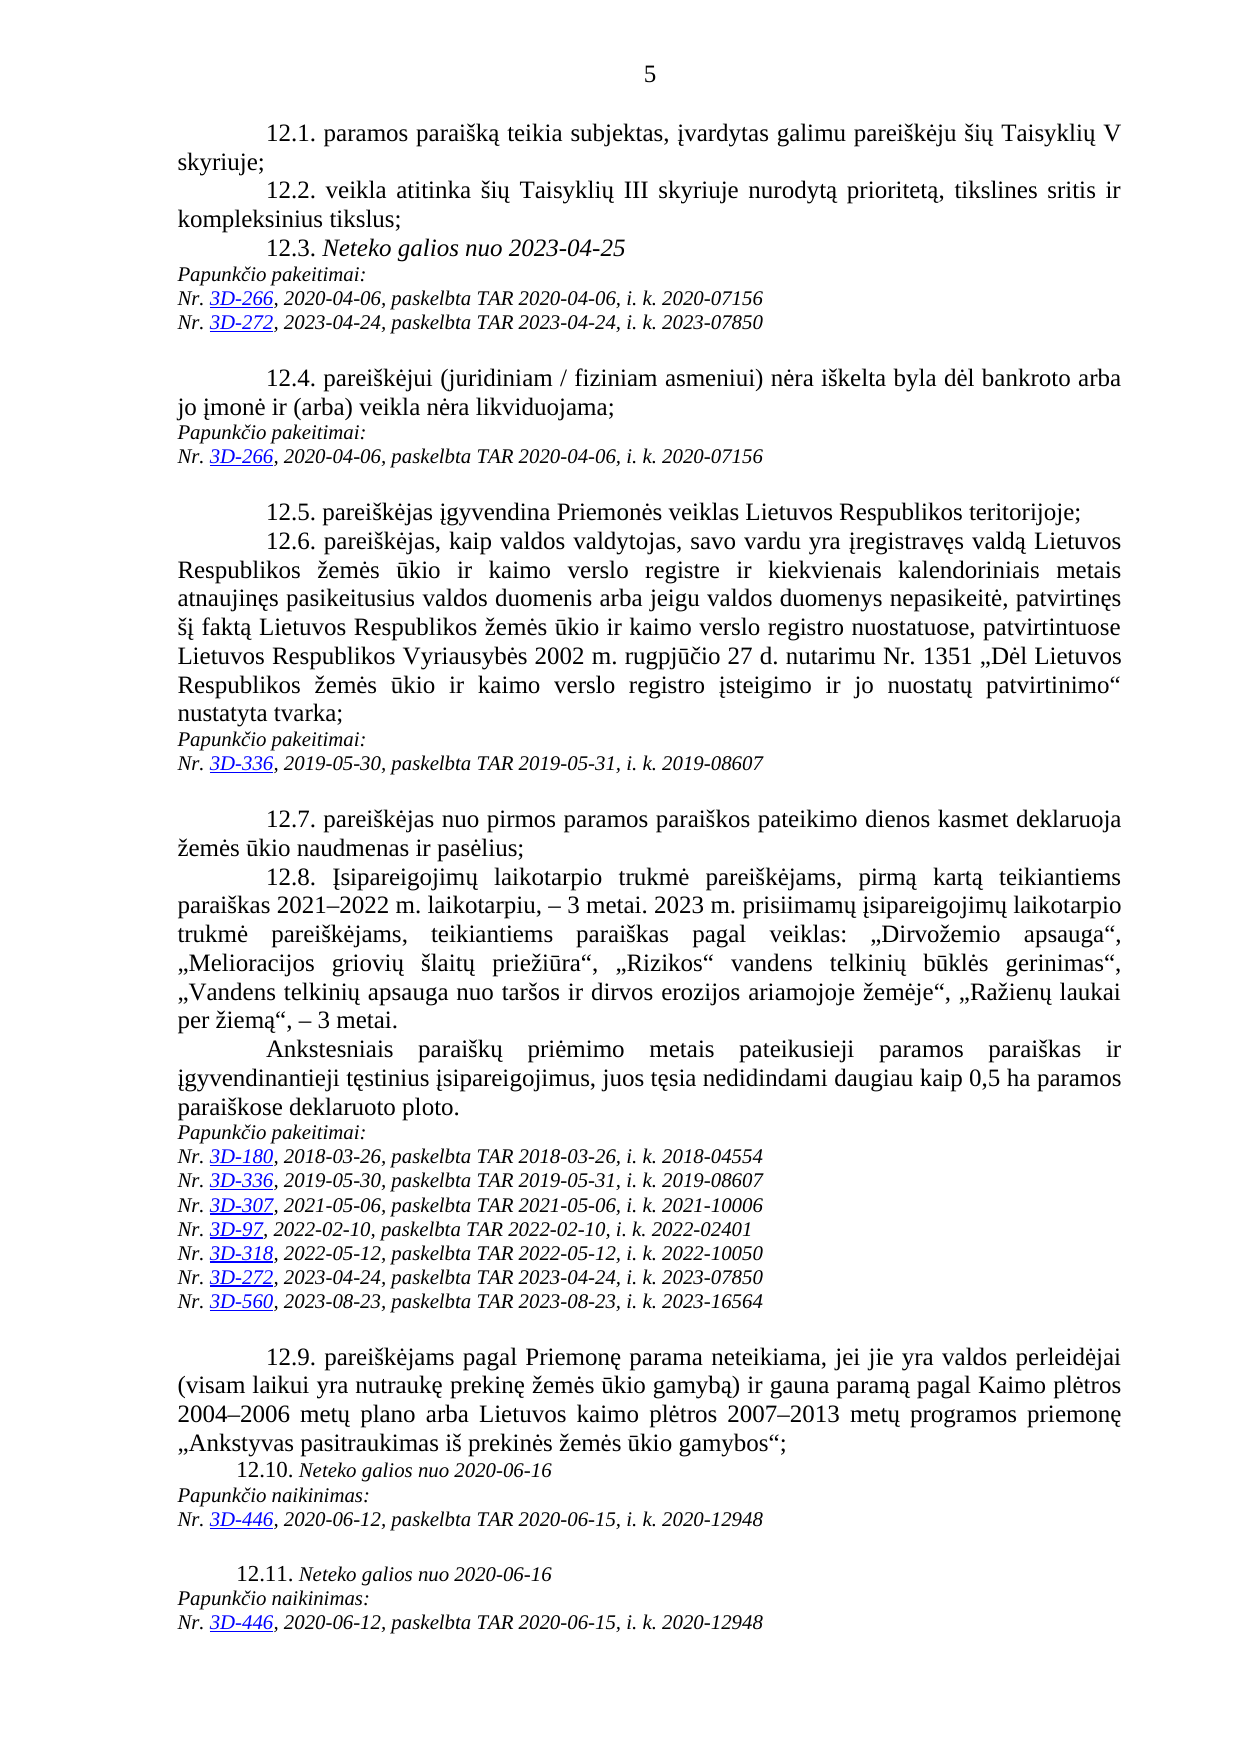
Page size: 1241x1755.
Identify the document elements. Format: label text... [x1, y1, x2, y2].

text 12.9. pareiškėjams pagal Priemonę parama neteikiama, jei jie yra valdos perleidėjai (visam laikui yra nutraukę prekinę žemės ūkio gamybą) ir gauna paramą pagal Kaimo plėtros 2004–2006 metų plano arba Lietuvos kaimo plėtros 2007–2013 metų programos priemonę „Ankstyvas pasitraukimas iš prekinės žemės ūkio gamybos“; [177, 1342, 1122, 1457]
text 12.1. paramos paraišką teikia subjektas, įvardytas galimu pareiškėju šių Taisyklių V skyriuje; [177, 118, 1122, 176]
text Nr. 3D-446, 2020-06-12, paskelbta TAR 2020-06-15, i. k. 2020-12948 [177, 1610, 1122, 1634]
text Papunkčio naikinimas: [177, 1483, 1122, 1507]
text Papunkčio pakeitimai: [177, 1120, 1122, 1144]
text Nr. 3D-272, 2023-04-24, paskelbta TAR 2023-04-24, i. k. 2023-07850 [177, 1265, 1122, 1289]
text 12.3. Neteko galios nuo 2023-04-25 [177, 233, 1122, 262]
text Nr. 3D-560, 2023-08-23, paskelbta TAR 2023-08-23, i. k. 2023-16564 [177, 1289, 1122, 1313]
text Nr. 3D-266, 2020-04-06, paskelbta TAR 2020-04-06, i. k. 2020-07156 [177, 444, 1122, 468]
text Papunkčio pakeitimai: [177, 420, 1122, 444]
text Ankstesniais paraiškų priėmimo metais pateikusieji paramos paraiškas ir įgyvendinantieji tęstinius įsipareigojimus, juos tęsia nedidindami daugiau kaip 0,5 ha paramos paraiškose deklaruoto ploto. [177, 1034, 1122, 1120]
text 12.7. pareiškėjas nuo pirmos paramos paraiškos pateikimo dienos kasmet deklaruoja žemės ūkio naudmenas ir pasėlius; [177, 804, 1122, 862]
text Nr. 3D-307, 2021-05-06, paskelbta TAR 2021-05-06, i. k. 2021-10006 [177, 1192, 1122, 1217]
text Papunkčio naikinimas: [177, 1586, 1122, 1610]
text Papunkčio pakeitimai: [177, 262, 1122, 286]
text 12.4. pareiškėjui (juridiniam / fiziniam asmeniui) nėra iškelta byla dėl bankroto arba jo įmonė ir (arba) veikla nėra likviduojama; [177, 363, 1122, 420]
text 12.8. Įsipareigojimų laikotarpio trukmė pareiškėjams, pirmą kartą teikiantiems paraiškas 2021–2022 m. laikotarpiu, – 3 metai. 2023 m. prisiimamų įsipareigojimų laikotarpio trukmė pareiškėjams, teikiantiems paraiškas pagal veiklas: „Dirvožemio apsauga“, „Melioracijos griovių šlaitų priežiūra“, „Rizikos“ vandens telkinių būklės gerinimas“, „Vandens telkinių apsauga nuo taršos ir dirvos erozijos ariamojoje žemėje“, „Ražienų laukai per žiemą“, – 3 metai. [177, 862, 1122, 1034]
text Nr. 3D-272, 2023-04-24, paskelbta TAR 2023-04-24, i. k. 2023-07850 [177, 310, 1122, 334]
text Nr. 3D-336, 2019-05-30, paskelbta TAR 2019-05-31, i. k. 2019-08607 [177, 751, 1122, 775]
text Nr. 3D-97, 2022-02-10, paskelbta TAR 2022-02-10, i. k. 2022-02401 [177, 1217, 1122, 1241]
text Nr. 3D-266, 2020-04-06, paskelbta TAR 2020-04-06, i. k. 2020-07156 [177, 286, 1122, 310]
text 12.11. Neteko galios nuo 2020-06-16 [177, 1560, 1122, 1586]
text Nr. 3D-318, 2022-05-12, paskelbta TAR 2022-05-12, i. k. 2022-10050 [177, 1241, 1122, 1265]
text 12.5. pareiškėjas įgyvendina Priemonės veiklas Lietuvos Respublikos teritorijoje; [177, 497, 1122, 526]
text 12.6. pareiškėjas, kaip valdos valdytojas, savo vardu yra įregistravęs valdą Lietuvos Respublikos žemės ūkio ir kaimo verslo registre ir kiekvienais kalendoriniais metais atnaujinęs pasikeitusius valdos duomenis arba jeigu valdos duomenys nepasikeitė, patvirtinęs šį faktą Lietuvos Respublikos žemės ūkio ir kaimo verslo registro nuostatuose, patvirtintuose Lietuvos Respublikos Vyriausybės 2002 m. rugpjūčio 27 d. nutarimu Nr. 1351 „Dėl Lietuvos Respublikos žemės ūkio ir kaimo verslo registro įsteigimo ir jo nuostatų patvirtinimo“ nustatyta tvarka; [177, 526, 1122, 727]
text Nr. 3D-336, 2019-05-30, paskelbta TAR 2019-05-31, i. k. 2019-08607 [177, 1168, 1122, 1192]
text 12.10. Neteko galios nuo 2020-06-16 [177, 1457, 1122, 1483]
text 12.2. veikla atitinka šių Taisyklių III skyriuje nurodytą prioritetą, tikslines sritis ir kompleksinius tikslus; [177, 176, 1122, 233]
text Papunkčio pakeitimai: [177, 727, 1122, 751]
text Nr. 3D-180, 2018-03-26, paskelbta TAR 2018-03-26, i. k. 2018-04554 [177, 1144, 1122, 1168]
text Nr. 3D-446, 2020-06-12, paskelbta TAR 2020-06-15, i. k. 2020-12948 [177, 1507, 1122, 1531]
